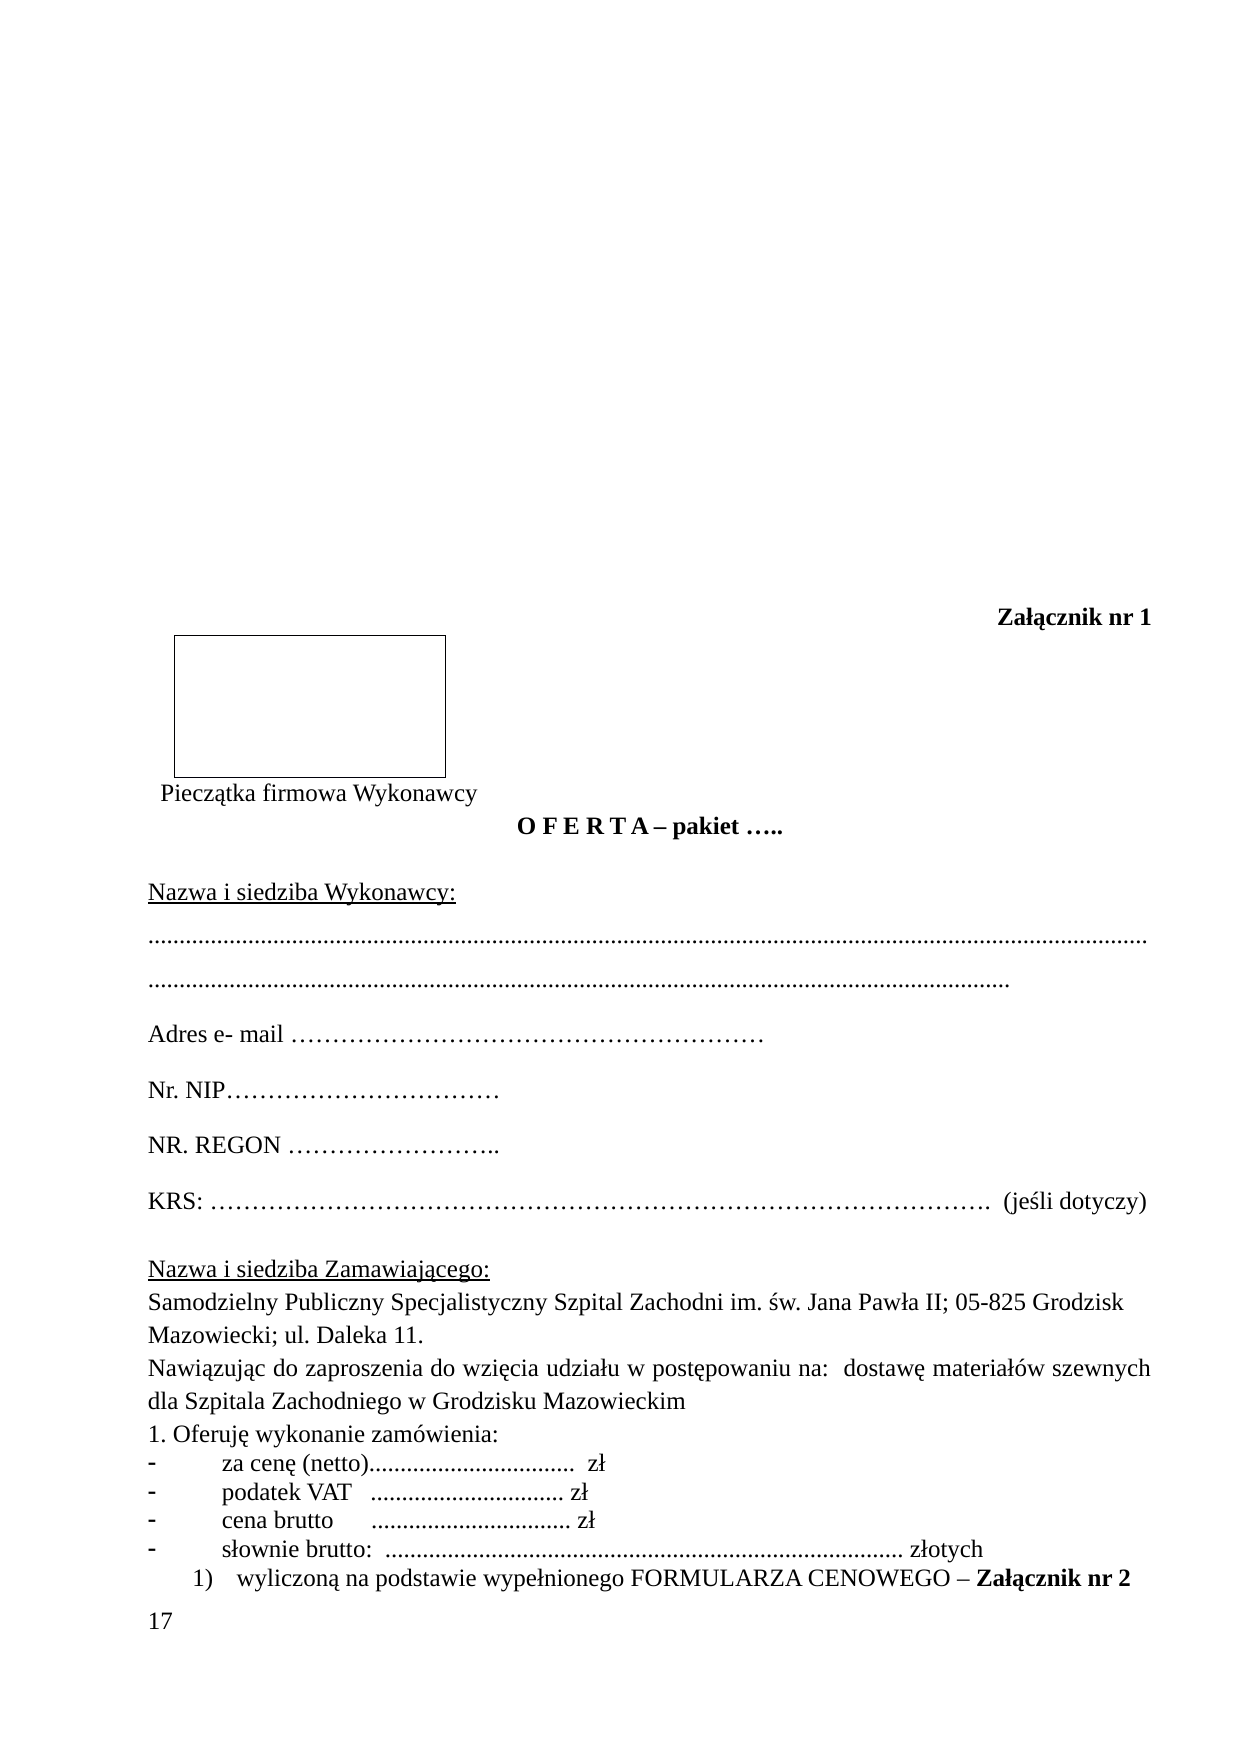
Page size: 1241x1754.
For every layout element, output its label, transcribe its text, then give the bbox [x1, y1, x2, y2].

text Pieczątka firmowa Wykonawcy [148, 778, 1152, 807]
list za cenę (netto)................................. zł [148, 1448, 1226, 1477]
text Adres e- mail ………………………………………………… [148, 1019, 1152, 1048]
text 1. Oferuję wykonanie zamówienia: [148, 1419, 1226, 1448]
list cena brutto ................................ zł [148, 1506, 1226, 1534]
text Nazwa i siedziba Zamawiającego: [148, 1254, 1152, 1283]
list podatek VAT ............................... zł [148, 1477, 1226, 1506]
text Nazwa i siedziba Wykonawcy: .......................................................................................................................................................................................................................................................................................................... [148, 877, 1152, 992]
text O F E R T A – pakiet ….. [148, 811, 1152, 840]
text Nawiązując do zaproszenia do wzięcia udziału w postępowaniu na: dostawę materiałów szewnych dla Szpitala Zachodniego w Grodzisku Mazowieckim [148, 1353, 1152, 1415]
list słownie brutto: ................................................................................... złotych [148, 1534, 1226, 1563]
table_header [175, 636, 445, 777]
text NR. REGON …………………….. [148, 1131, 1152, 1159]
list wyliczoną na podstawie wypełnionego FORMULARZA CENOWEGO – Załącznik nr 2 [192, 1563, 1226, 1592]
text KRS: …………………………………………………………………………………. (jeśli dotyczy) [148, 1186, 1152, 1215]
text Samodzielny Publiczny Specjalistyczny Szpital Zachodni im. św. Jana Pawła II; 05-825 Grodzisk Mazowiecki; ul. Daleka 11. [148, 1287, 1152, 1349]
text Nr. NIP…………………………… [148, 1075, 1152, 1104]
text Załącznik nr 1 [148, 602, 1152, 631]
